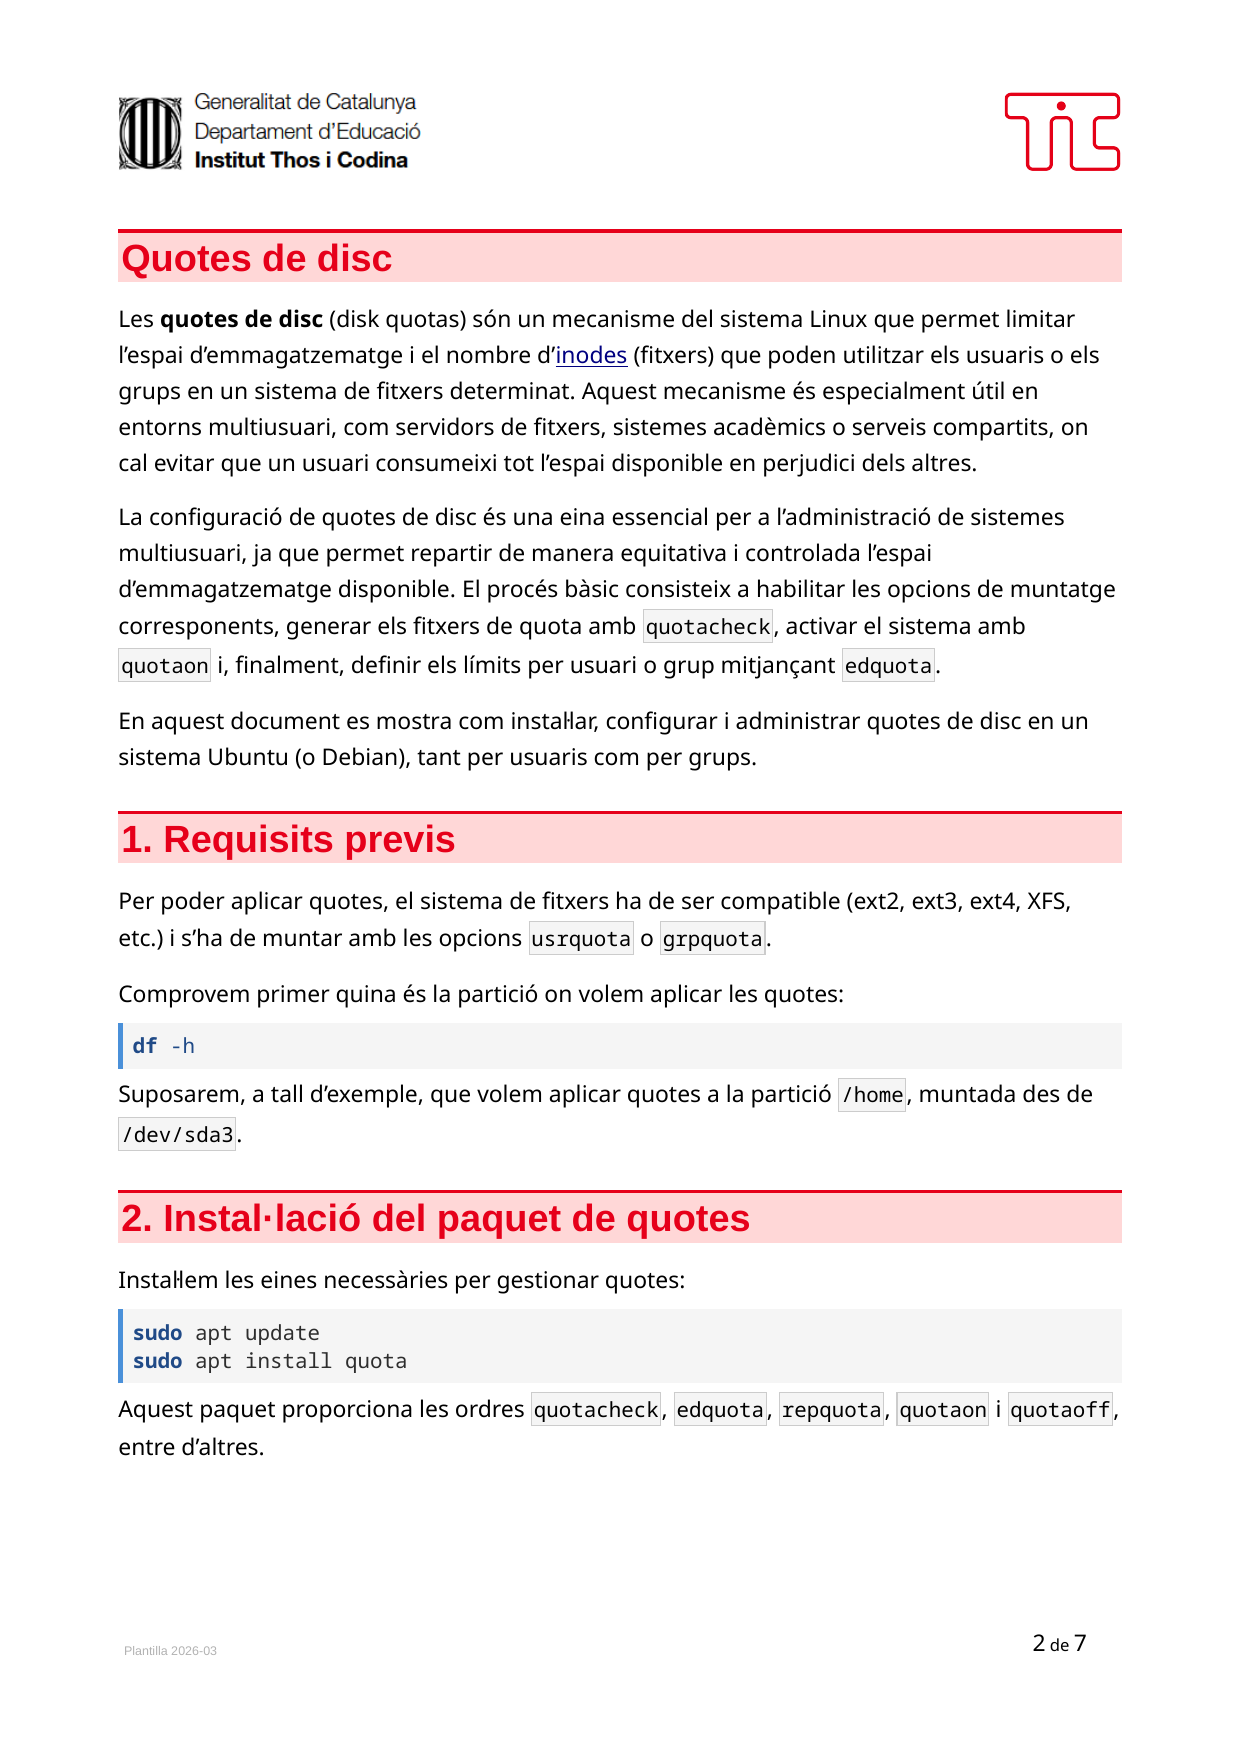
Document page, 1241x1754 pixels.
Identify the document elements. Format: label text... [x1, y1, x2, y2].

picture [1004, 92, 1123, 171]
text En aquest document es mostra com instal·lar, configurar i administrar quotes de disc en un sistema Ubuntu (o Debian), tant per usuaris com per grups. [118, 705, 1122, 772]
picture [118, 92, 422, 171]
text Per poder aplicar quotes, el sistema de fitxers ha de ser compatible (ext2, ext3, ext4, XFS, etc.) i s’ha de muntar amb les opcions usrquota o grpquota. [118, 885, 1122, 955]
text df -h [123, 1023, 1122, 1069]
text sudo apt install quota [123, 1346, 1122, 1383]
subtitle Quotes de disc [118, 233, 1122, 282]
text La configuració de quotes de disc és una eina essencial per a l’administració de sistemes multiusuari, ja que permet repartir de manera equitativa i controlada l’espai d’emmagatzematge disponible. El procés bàsic consisteix a habilitar les opcions de muntatge corresponents, generar els fitxers de quota amb quotacheck, activar el sistema amb quotaon i, finalment, definir els límits per usuari o grup mitjançant edquota. [118, 501, 1122, 682]
subtitle 2. Instal·lació del paquet de quotes [118, 1193, 1122, 1243]
text Les quotes de disc (disk quotas) són un mecanisme del sistema Linux que permet limitar l’espai d’emmagatzematge i el nombre d’inodes (fitxers) que poden utilitzar els usuaris o els grups en un sistema de fitxers determinat. Aquest mecanisme és especialment útil en entorns multiusuari, com servidors de fitxers, sistemes acadèmics o serveis compartits, on cal evitar que un usuari consumeixi tot l’espai disponible en perjudici dels altres. [118, 303, 1122, 478]
text sudo apt update [123, 1309, 1122, 1346]
text Comprovem primer quina és la partició on volem aplicar les quotes: [118, 978, 1122, 1009]
text Instal·lem les eines necessàries per gestionar quotes: [118, 1264, 1122, 1295]
text Suposarem, a tall d’exemple, que volem aplicar quotes a la partició /home, muntada des de /dev/sda3. [118, 1078, 1122, 1151]
text Aquest paquet proporciona les ordres quotacheck, edquota, repquota, quotaon i quotaoff, entre d’altres. [118, 1392, 1122, 1462]
subtitle 1. Requisits previs [118, 814, 1122, 863]
